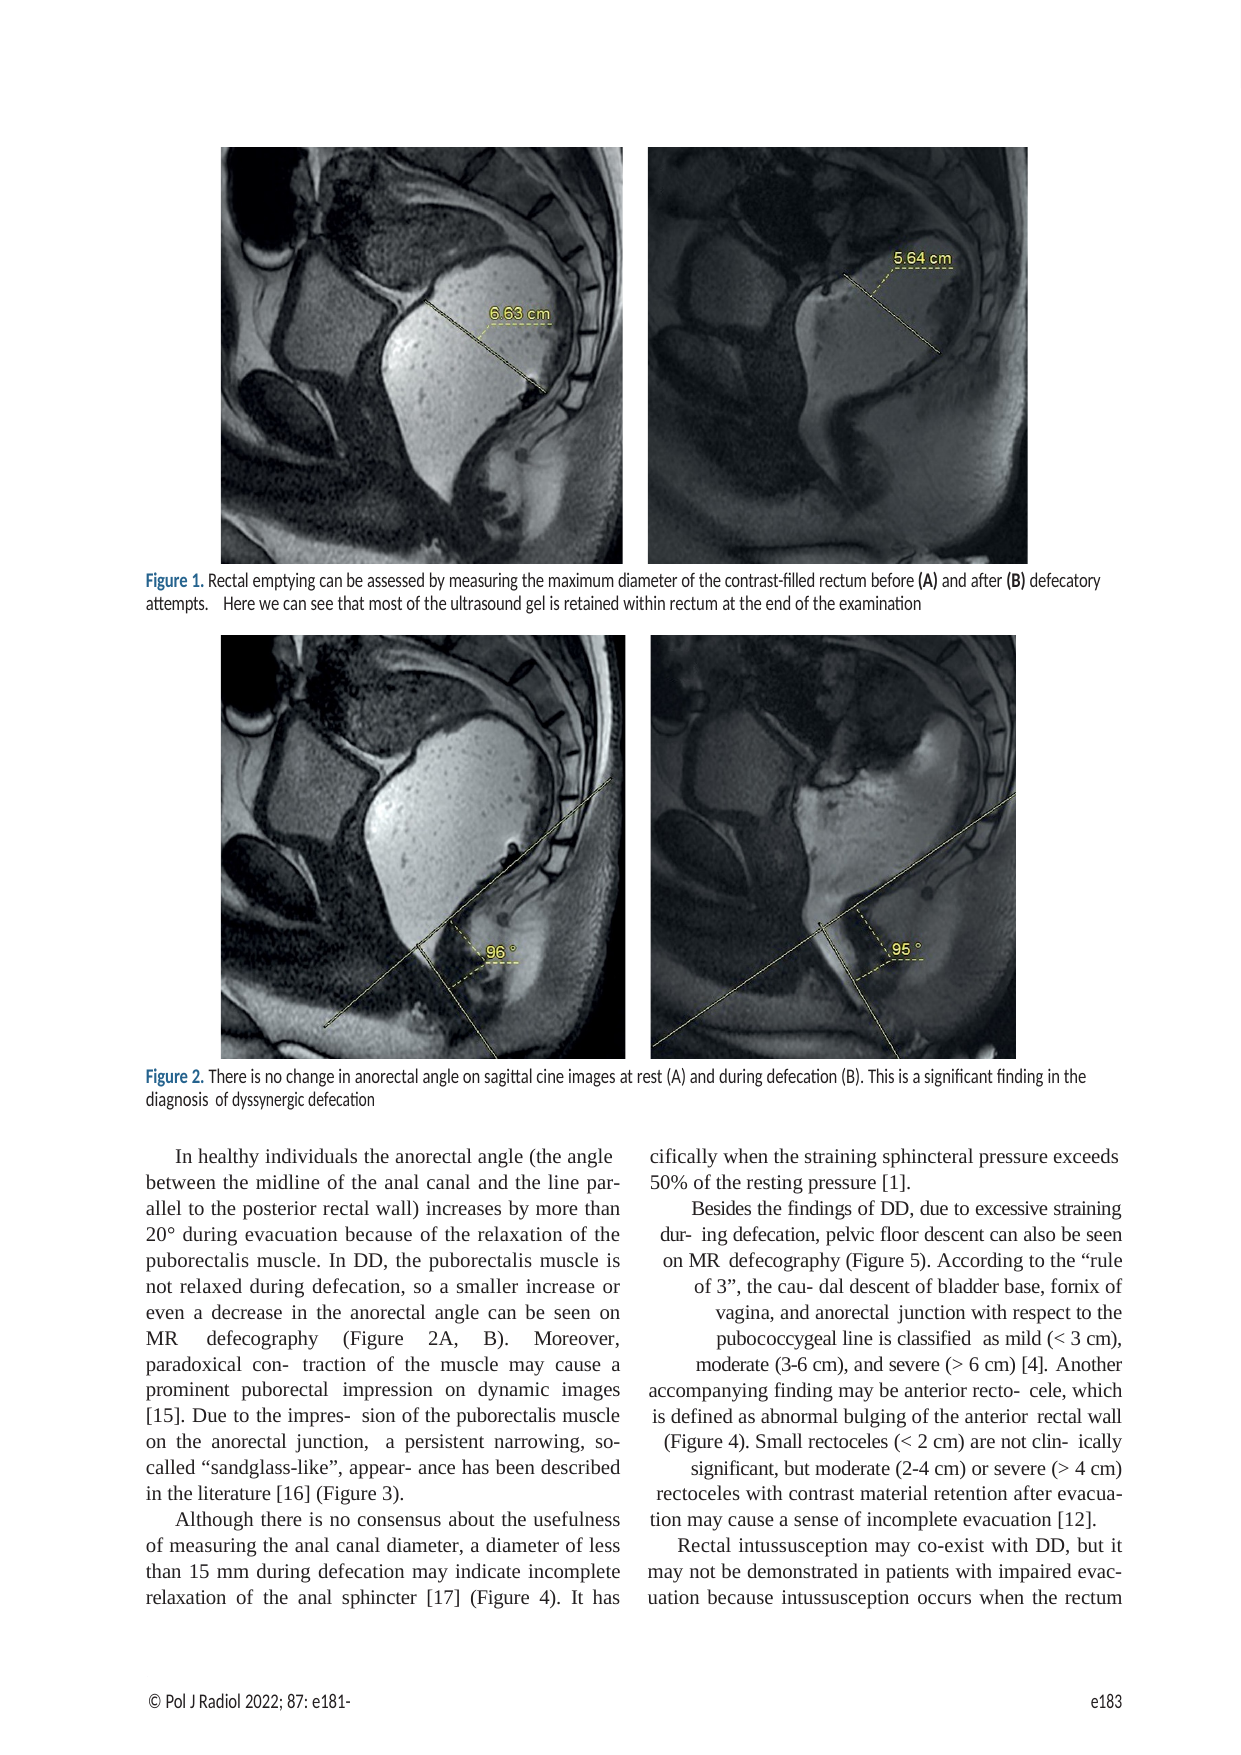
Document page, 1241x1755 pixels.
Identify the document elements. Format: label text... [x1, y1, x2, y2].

text Besides the findings of DD, due to excessive straining dur- ing defecation, pelvic floor descent can also be seen on MR defecography (Figure 5). According to the “rule of 3”, the cau- dal descent of bladder base, fornix of vagina, and anorectal junction with respect to the pubococcygeal line is classified as mild (< 3 cm), moderate (3-6 cm), and severe (> 6 cm) [4]. Another accompanying finding may be anterior recto- cele, which is defined as abnormal bulging of the anterior rectal wall (Figure 4). Small rectoceles (< 2 cm) are not clin- ically significant, but moderate (2-4 cm) or severe (> 4 cm) rectoceles with contrast material retention after evacua- [647, 1196, 1122, 1505]
text 50% of the resting pressure [1]. [649, 1170, 1124, 1194]
text between the midline of the anal canal and the line par- allel to the posterior rectal wall) increases by more than 20° during evacuation because of the relaxation of the puborectalis muscle. In DD, the puborectalis muscle is not relaxed during defecation, so a smaller increase or even a decrease in the anorectal angle can be seen on MR defecography (Figure 2A, B). Moreover, paradoxical con- traction of the muscle may cause a prominent puborectal impression on dynamic images [15]. Due to the impres- sion of the puborectalis muscle on the anorectal junction, a persistent narrowing, so-called “sandglass-like”, appear- ance has been described in the literature [16] (Figure 3). [146, 1170, 620, 1505]
text e183 [1091, 1689, 1124, 1714]
text cifically when the straining sphincteral pressure exceeds [649, 1146, 1124, 1168]
text Although there is no consensus about the usefulness of measuring the anal canal diameter, a diameter of less than 15 mm during defecation may indicate incomplete relaxation of the anal sphincter [17] (Figure 4). It has been reported that defecography can detect anismus more spe- [146, 1507, 620, 1614]
text In healthy individuals the anorectal angle (the angle [146, 1146, 622, 1168]
text Figure 1. Rectal emptying can be assessed by measuring the maximum diameter of the contrast-filled rectum before (A) and after (B) defecatory attempts. Here we can see that most of the ultrasound gel is retained within rectum at the end of the examination [146, 569, 1122, 614]
text © Pol J Radiol 2022; 87: e181-e185 [148, 1689, 375, 1714]
text tion may cause a sense of incomplete evacuation [12]. [649, 1507, 1124, 1531]
text Figure 2. There is no change in anorectal angle on sagittal cine images at rest (A) and during defecation (B). This is a significant finding in the diagnosis of dyssynergic defecation [146, 1065, 1123, 1111]
text Rectal intussusception may co-exist with DD, but it may not be demonstrated in patients with impaired evac- uation because intussusception occurs when the rectum collapses [11]. [647, 1533, 1122, 1614]
